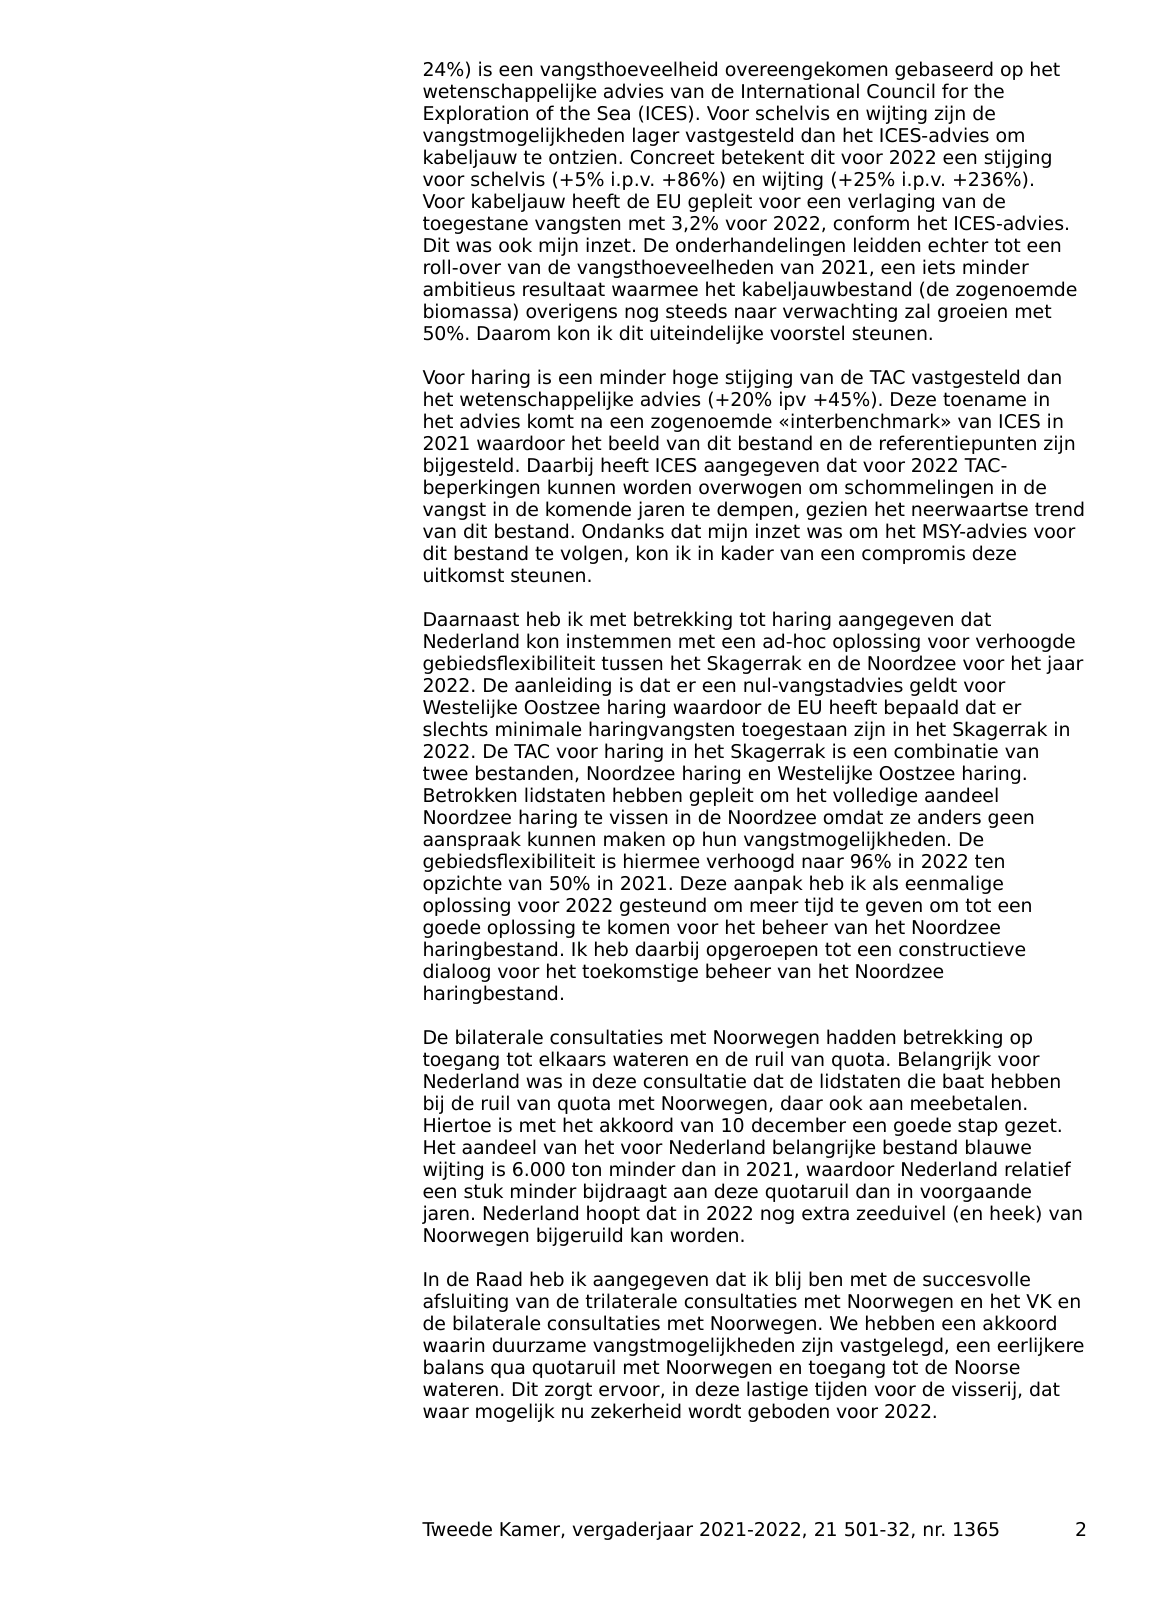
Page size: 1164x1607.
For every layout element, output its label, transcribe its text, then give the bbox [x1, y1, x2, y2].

text 24%) is een vangsthoeveelheid overeengekomen gebaseerd op het wetenschappelijke advies van de International Council for the Exploration of the Sea (ICES). Voor schelvis en wijting zijn de vangstmogelijkheden lager vastgesteld dan het ICES-advies om kabeljauw te ontzien. Concreet betekent dit voor 2022 een stijging voor schelvis (+5% i.p.v. +86%) en wijting (+25% i.p.v. +236%). [422, 59, 1087, 191]
text De bilaterale consultaties met Noorwegen hadden betrekking op toegang tot elkaars wateren en de ruil van quota. Belangrijk voor Nederland was in deze consultatie dat de lidstaten die baat hebben bij de ruil van quota met Noorwegen, daar ook aan meebetalen. Hiertoe is met het akkoord van 10 december een goede stap gezet. Het aandeel van het voor Nederland belangrijke bestand blauwe wijting is 6.000 ton minder dan in 2021, waardoor Nederland relatief een stuk minder bijdraagt aan deze quotaruil dan in voorgaande jaren. Nederland hoopt dat in 2022 nog extra zeeduivel (en heek) van Noorwegen bijgeruild kan worden. [422, 1027, 1087, 1247]
text Daarnaast heb ik met betrekking tot haring aangegeven dat Nederland kon instemmen met een ad-hoc oplossing voor verhoogde gebiedsflexibiliteit tussen het Skagerrak en de Noordzee voor het jaar 2022. De aanleiding is dat er een nul-vangstadvies geldt voor Westelijke Oostzee haring waardoor de EU heeft bepaald dat er slechts minimale haringvangsten toegestaan zijn in het Skagerrak in 2022. De TAC voor haring in het Skagerrak is een combinatie van twee bestanden, Noordzee haring en Westelijke Oostzee haring. Betrokken lidstaten hebben gepleit om het volledige aandeel Noordzee haring te vissen in de Noordzee omdat ze anders geen aanspraak kunnen maken op hun vangstmogelijkheden. De gebiedsflexibiliteit is hiermee verhoogd naar 96% in 2022 ten opzichte van 50% in 2021. Deze aanpak heb ik als eenmalige oplossing voor 2022 gesteund om meer tijd te geven om tot een goede oplossing te komen voor het beheer van het Noordzee haringbestand. Ik heb daarbij opgeroepen tot een constructieve dialoog voor het toekomstige beheer van het Noordzee haringbestand. [422, 609, 1087, 1004]
text Voor kabeljauw heeft de EU gepleit voor een verlaging van de toegestane vangsten met 3,2% voor 2022, conform het ICES-advies. Dit was ook mijn inzet. De onderhandelingen leidden echter tot een roll-over van de vangsthoeveelheden van 2021, een iets minder ambitieus resultaat waarmee het kabeljauwbestand (de zogenoemde biomassa) overigens nog steeds naar verwachting zal groeien met 50%. Daarom kon ik dit uiteindelijke voorstel steunen. [422, 191, 1087, 345]
text In de Raad heb ik aangegeven dat ik blij ben met de succesvolle afsluiting van de trilaterale consultaties met Noorwegen en het VK en de bilaterale consultaties met Noorwegen. We hebben een akkoord waarin duurzame vangstmogelijkheden zijn vastgelegd, een eerlijkere balans qua quotaruil met Noorwegen en toegang tot de Noorse wateren. Dit zorgt ervoor, in deze lastige tijden voor de visserij, dat waar mogelijk nu zekerheid wordt geboden voor 2022. [422, 1269, 1087, 1423]
text Voor haring is een minder hoge stijging van de TAC vastgesteld dan het wetenschappelijke advies (+20% ipv +45%). Deze toename in het advies komt na een zogenoemde «interbenchmark» van ICES in 2021 waardoor het beeld van dit bestand en de referentiepunten zijn bijgesteld. Daarbij heeft ICES aangegeven dat voor 2022 TAC-beperkingen kunnen worden overwogen om schommelingen in de vangst in de komende jaren te dempen, gezien het neerwaartse trend van dit bestand. Ondanks dat mijn inzet was om het MSY-advies voor dit bestand te volgen, kon ik in kader van een compromis deze uitkomst steunen. [422, 367, 1087, 587]
